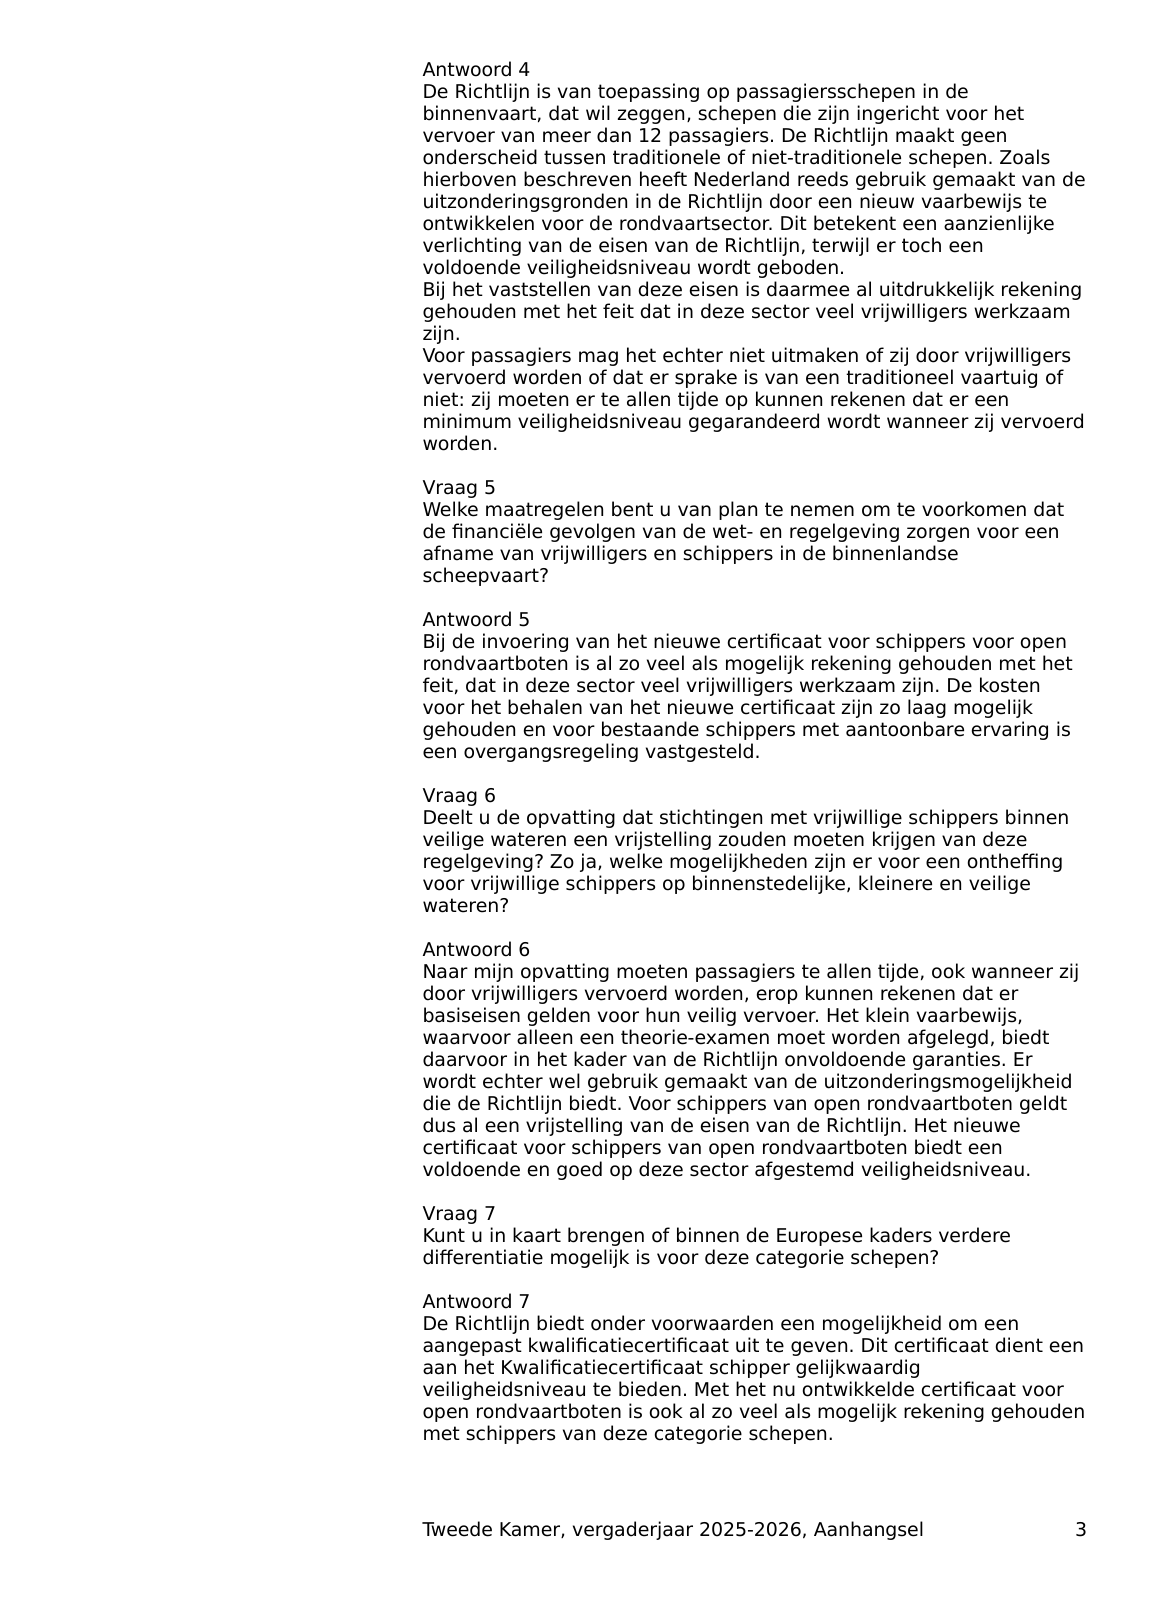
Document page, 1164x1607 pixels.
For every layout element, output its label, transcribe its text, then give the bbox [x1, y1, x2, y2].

text Antwoord 6 [422, 939, 1087, 961]
text De Richtlijn is van toepassing op passagiersschepen in de binnenvaart, dat wil zeggen, schepen die zijn ingericht voor het vervoer van meer dan 12 passagiers. De Richtlijn maakt geen onderscheid tussen traditionele of niet-traditionele schepen. Zoals hierboven beschreven heeft Nederland reeds gebruik gemaakt van de uitzonderingsgronden in de Richtlijn door een nieuw vaarbewijs te ontwikkelen voor de rondvaartsector. Dit betekent een aanzienlijke verlichting van de eisen van de Richtlijn, terwijl er toch een voldoende veiligheidsniveau wordt geboden. [422, 81, 1087, 279]
text Deelt u de opvatting dat stichtingen met vrijwillige schippers binnen veilige wateren een vrijstelling zouden moeten krijgen van deze regelgeving? Zo ja, welke mogelijkheden zijn er voor een ontheffing voor vrijwillige schippers op binnenstedelijke, kleinere en veilige wateren? [422, 807, 1087, 917]
text Welke maatregelen bent u van plan te nemen om te voorkomen dat de financiële gevolgen van de wet- en regelgeving zorgen voor een afname van vrijwilligers en schippers in de binnenlandse scheepvaart? [422, 499, 1087, 587]
text Bij het vaststellen van deze eisen is daarmee al uitdrukkelijk rekening gehouden met het feit dat in deze sector veel vrijwilligers werkzaam zijn. [422, 279, 1087, 345]
text Bij de invoering van het nieuwe certificaat voor schippers voor open rondvaartboten is al zo veel als mogelijk rekening gehouden met het feit, dat in deze sector veel vrijwilligers werkzaam zijn. De kosten voor het behalen van het nieuwe certificaat zijn zo laag mogelijk gehouden en voor bestaande schippers met aantoonbare ervaring is een overgangsregeling vastgesteld. [422, 631, 1087, 763]
text Antwoord 7 [422, 1291, 1087, 1313]
text Vraag 6 [422, 785, 1087, 807]
text Vraag 7 [422, 1203, 1087, 1225]
text Kunt u in kaart brengen of binnen de Europese kaders verdere differentiatie mogelijk is voor deze categorie schepen? [422, 1225, 1087, 1269]
text Vraag 5 [422, 477, 1087, 499]
text Naar mijn opvatting moeten passagiers te allen tijde, ook wanneer zij door vrijwilligers vervoerd worden, erop kunnen rekenen dat er basiseisen gelden voor hun veilig vervoer. Het klein vaarbewijs, waarvoor alleen een theorie-examen moet worden afgelegd, biedt daarvoor in het kader van de Richtlijn onvoldoende garanties. Er wordt echter wel gebruik gemaakt van de uitzonderingsmogelijkheid die de Richtlijn biedt. Voor schippers van open rondvaartboten geldt dus al een vrijstelling van de eisen van de Richtlijn. Het nieuwe certificaat voor schippers van open rondvaartboten biedt een voldoende en goed op deze sector afgestemd veiligheidsniveau. [422, 961, 1087, 1181]
text Antwoord 5 [422, 609, 1087, 631]
text Voor passagiers mag het echter niet uitmaken of zij door vrijwilligers vervoerd worden of dat er sprake is van een traditioneel vaartuig of niet: zij moeten er te allen tijde op kunnen rekenen dat er een minimum veiligheidsniveau gegarandeerd wordt wanneer zij vervoerd worden. [422, 345, 1087, 455]
text Antwoord 4 [422, 59, 1087, 81]
text De Richtlijn biedt onder voorwaarden een mogelijkheid om een aangepast kwalificatiecertificaat uit te geven. Dit certificaat dient een aan het Kwalificatiecertificaat schipper gelijkwaardig veiligheidsniveau te bieden. Met het nu ontwikkelde certificaat voor open rondvaartboten is ook al zo veel als mogelijk rekening gehouden met schippers van deze categorie schepen. [422, 1313, 1087, 1445]
